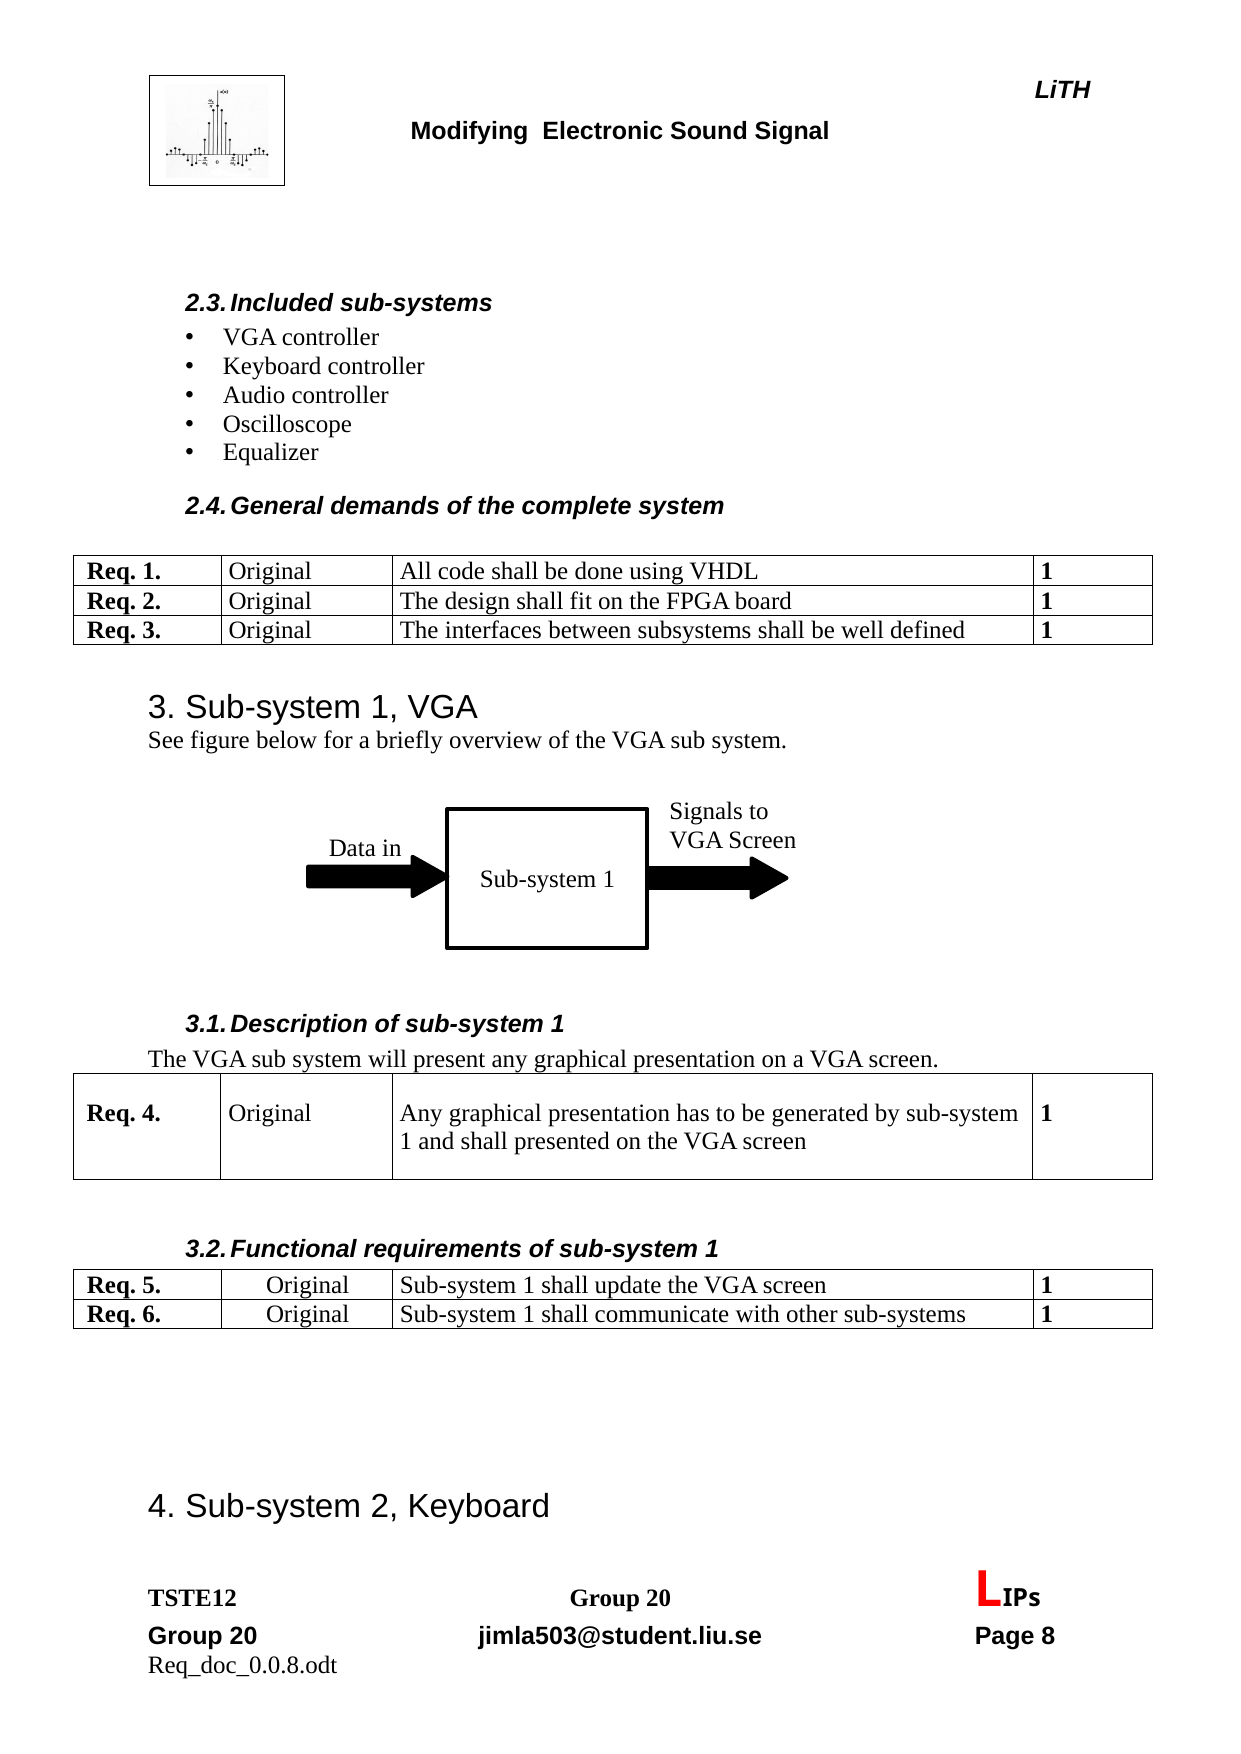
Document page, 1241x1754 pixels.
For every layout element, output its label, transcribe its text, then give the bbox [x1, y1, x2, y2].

table_header 1 [1034, 1270, 1152, 1298]
subtitle Description of sub-system 1 [185, 1009, 1092, 1038]
table_header Original [222, 1270, 392, 1298]
subtitle Included sub-systems [185, 287, 1092, 316]
table_cell The interfaces between subsystems shall be well defined [393, 616, 1033, 644]
table_cell Sub-system 1 shall communicate with other sub-systems [393, 1300, 1033, 1328]
table_cell 1 [1034, 1300, 1152, 1328]
table_header [74, 1270, 221, 1298]
table_cell [74, 1300, 221, 1328]
subtitle Sub-system 1, VGA [148, 687, 1092, 726]
table_cell 1 [1034, 616, 1152, 644]
table_header Original [221, 1074, 392, 1179]
list Oscilloscope [185, 409, 1092, 437]
picture [165, 84, 269, 178]
subtitle Sub-system 2, Keyboard [148, 1486, 1092, 1524]
list Keyboard controller [185, 351, 1092, 380]
text The VGA sub system will present any graphical presentation on a VGA screen. [148, 1044, 1092, 1073]
table_header Sub-system 1 shall update the VGA screen [393, 1270, 1033, 1298]
table_header 1 [1033, 1074, 1152, 1179]
table_header Any graphical presentation has to be generated by sub-system 1 and shall presented on the VGA screen [393, 1074, 1032, 1179]
list Equalizer [185, 437, 1092, 466]
table_cell Original [222, 1300, 392, 1328]
table_cell Original [222, 616, 392, 644]
text See figure below for a briefly overview of the VGA sub system. [148, 726, 1092, 754]
table_header [74, 556, 221, 585]
list Audio controller [185, 380, 1092, 409]
table_header 1 [1034, 556, 1152, 585]
table_header [74, 1074, 220, 1179]
table_cell The design shall fit on the FPGA board [393, 586, 1033, 614]
table_cell [74, 616, 221, 644]
subtitle General demands of the complete system [185, 491, 1092, 520]
table_header Original [222, 556, 392, 585]
list VGA controller [185, 322, 1092, 351]
subtitle Functional requirements of sub-system 1 [185, 1234, 1092, 1262]
table_cell [74, 586, 221, 614]
table_cell 1 [1034, 586, 1152, 614]
table_header All code shall be done using VHDL [393, 556, 1033, 585]
table_cell Original [222, 586, 392, 614]
